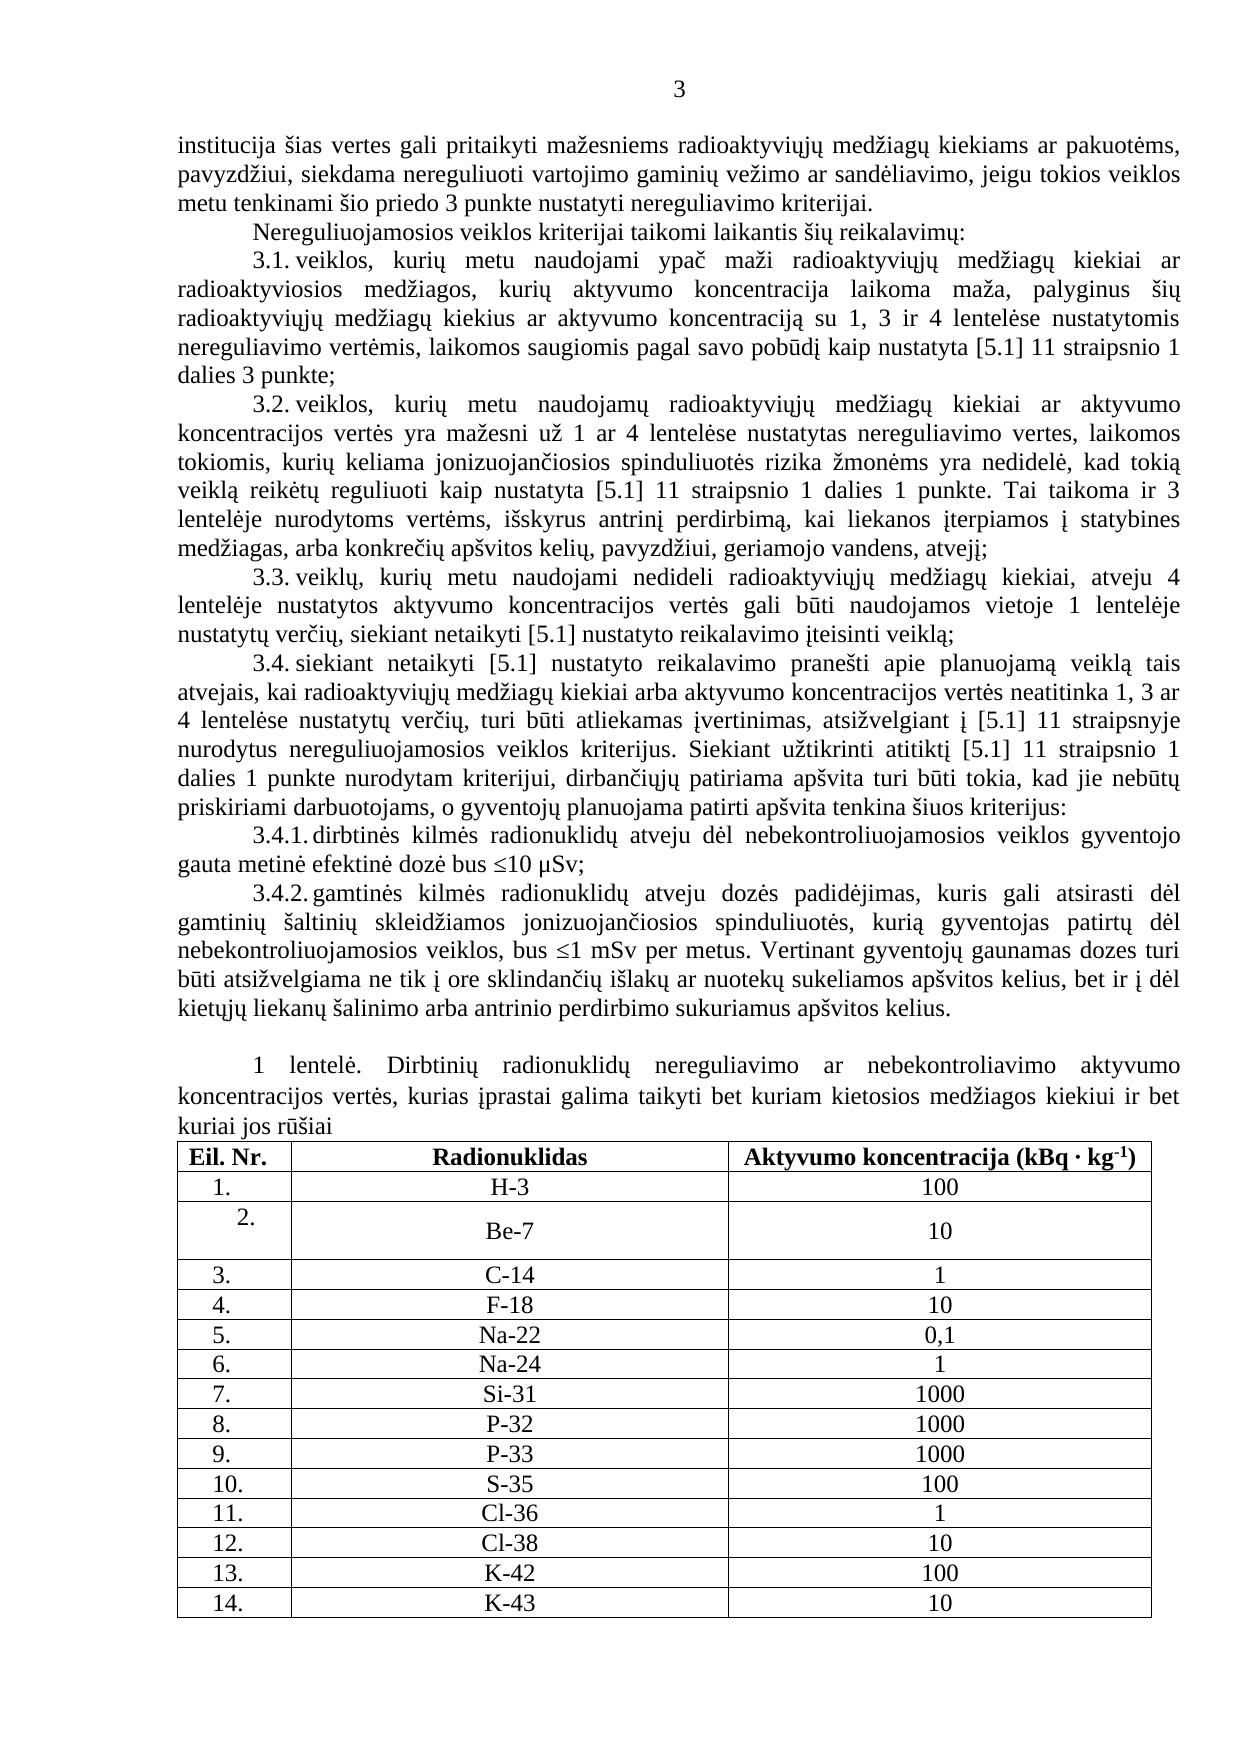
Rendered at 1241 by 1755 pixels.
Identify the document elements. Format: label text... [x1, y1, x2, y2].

table_cell 3. [178, 1260, 291, 1289]
table_cell H-3 [292, 1172, 728, 1201]
table_cell 1000 [729, 1379, 1151, 1408]
table_cell 1 [729, 1499, 1151, 1527]
table_cell Cl-38 [292, 1528, 728, 1557]
table_cell K-42 [292, 1558, 728, 1587]
table_cell Cl-36 [292, 1499, 728, 1527]
text 3.1. veiklos, kurių metu naudojami ypač maži radioaktyviųjų medžiagų kiekiai ar radioaktyviosios medžiagos, kurių aktyvumo koncentracija laikoma maža, palyginus šių radioaktyviųjų medžiagų kiekius ar aktyvumo koncentraciją su 1, 3 ir 4 lentelėse nustatytomis nereguliavimo vertėmis, laikomos saugiomis pagal savo pobūdį kaip nustatyta [5.1] 11 straipsnio 1 dalies 3 punkte; [177, 246, 1181, 389]
text 1 lentelė. Dirbtinių radionuklidų nereguliavimo ar nebekontroliavimo aktyvumo koncentracijos vertės, kurias įprastai galima taikyti bet kuriam kietosios medžiagos kiekiui ir bet kuriai jos rūšiai [177, 1051, 1181, 1139]
table_cell Na-22 [292, 1320, 728, 1348]
table_cell 10 [729, 1290, 1151, 1319]
text 3.3. veiklų, kurių metu naudojami nedideli radioaktyviųjų medžiagų kiekiai, atveju 4 lentelėje nustatytos aktyvumo koncentracijos vertės gali būti naudojamos vietoje 1 lentelėje nustatytų verčių, siekiant netaikyti [5.1] nustatyto reikalavimo įteisinti veiklą; [177, 562, 1181, 648]
table_cell 100 [729, 1469, 1151, 1497]
table_cell 5. [178, 1320, 291, 1348]
table_cell P-32 [292, 1409, 728, 1438]
table_cell 100 [729, 1172, 1151, 1201]
text 3.4.1. dirbtinės kilmės radionuklidų atveju dėl nebekontroliuojamosios veiklos gyventojo gauta metinė efektinė dozė bus ≤10 μSv; [177, 821, 1181, 878]
table_cell 4. [178, 1290, 291, 1319]
table_cell S-35 [292, 1469, 728, 1497]
table_cell 9. [178, 1439, 291, 1468]
table_cell 10 [729, 1588, 1151, 1617]
table_cell 1000 [729, 1409, 1151, 1438]
table_cell 12. [178, 1528, 291, 1557]
text 3.4.2. gamtinės kilmės radionuklidų atveju dozės padidėjimas, kuris gali atsirasti dėl gamtinių šaltinių skleidžiamos jonizuojančiosios spinduliuotės, kurią gyventojas patirtų dėl nebekontroliuojamosios veiklos, bus ≤1 mSv per metus. Vertinant gyventojų gaunamas dozes turi būti atsižvelgiama ne tik į ore sklindančių išlakų ar nuotekų sukeliamos apšvitos kelius, bet ir į dėl kietųjų liekanų šalinimo arba antrinio perdirbimo sukuriamus apšvitos kelius. [177, 878, 1181, 1022]
table_header Radionuklidas [292, 1142, 728, 1171]
table_cell Be-7 [292, 1202, 728, 1259]
table_cell 13. [178, 1558, 291, 1587]
table_cell 8. [178, 1409, 291, 1438]
table_cell K-43 [292, 1588, 728, 1617]
table_cell 10 [729, 1528, 1151, 1557]
table_cell F-18 [292, 1290, 728, 1319]
table_cell 6. [178, 1350, 291, 1378]
table_cell C-14 [292, 1260, 728, 1289]
table_header Eil. Nr. [178, 1142, 291, 1171]
table_cell 7. [178, 1379, 291, 1408]
table_cell 10 [729, 1202, 1151, 1259]
table_cell 2. [178, 1202, 291, 1259]
table_cell P-33 [292, 1439, 728, 1468]
table_cell Si-31 [292, 1379, 728, 1408]
text institucija šias vertes gali pritaikyti mažesniems radioaktyviųjų medžiagų kiekiams ar pakuotėms, pavyzdžiui, siekdama nereguliuoti vartojimo gaminių vežimo ar sandėliavimo, jeigu tokios veiklos metu tenkinami šio priedo 3 punkte nustatyti nereguliavimo kriterijai. [177, 131, 1181, 217]
text 3. Nereguliuojamosios veiklos kriterijai taikomi laikantis šių reikalavimų: [177, 217, 1181, 246]
table_cell 100 [729, 1558, 1151, 1587]
text 3.4. siekiant netaikyti [5.1] nustatyto reikalavimo pranešti apie planuojamą veiklą tais atvejais, kai radioaktyviųjų medžiagų kiekiai arba aktyvumo koncentracijos vertės neatitinka 1, 3 ar 4 lentelėse nustatytų verčių, turi būti atliekamas įvertinimas, atsižvelgiant į [5.1] 11 straipsnyje nurodytus nereguliuojamosios veiklos kriterijus. Siekiant užtikrinti atitiktį [5.1] 11 straipsnio 1 dalies 1 punkte nurodytam kriterijui, dirbančiųjų patiriama apšvita turi būti tokia, kad jie nebūtų priskiriami darbuotojams, o gyventojų planuojama patirti apšvita tenkina šiuos kriterijus: [177, 648, 1181, 821]
table_cell 1. [178, 1172, 291, 1201]
table_cell 14. [178, 1588, 291, 1617]
table_header Aktyvumo koncentracija (kBq ∙ kg-1) [729, 1142, 1151, 1171]
table_cell 0,1 [729, 1320, 1151, 1348]
table_cell 11. [178, 1499, 291, 1527]
text 3.2. veiklos, kurių metu naudojamų radioaktyviųjų medžiagų kiekiai ar aktyvumo koncentracijos vertės yra mažesni už 1 ar 4 lentelėse nustatytas nereguliavimo vertes, laikomos tokiomis, kurių keliama jonizuojančiosios spinduliuotės rizika žmonėms yra nedidelė, kad tokią veiklą reikėtų reguliuoti kaip nustatyta [5.1] 11 straipsnio 1 dalies 1 punkte. Tai taikoma ir 3 lentelėje nurodytoms vertėms, išskyrus antrinį perdirbimą, kai liekanos įterpiamos į statybines medžiagas, arba konkrečių apšvitos kelių, pavyzdžiui, geriamojo vandens, atvejį; [177, 389, 1181, 562]
table_cell 1000 [729, 1439, 1151, 1468]
table_cell 1 [729, 1350, 1151, 1378]
table_cell Na-24 [292, 1350, 728, 1378]
table_cell 10. [178, 1469, 291, 1497]
table_cell 1 [729, 1260, 1151, 1289]
